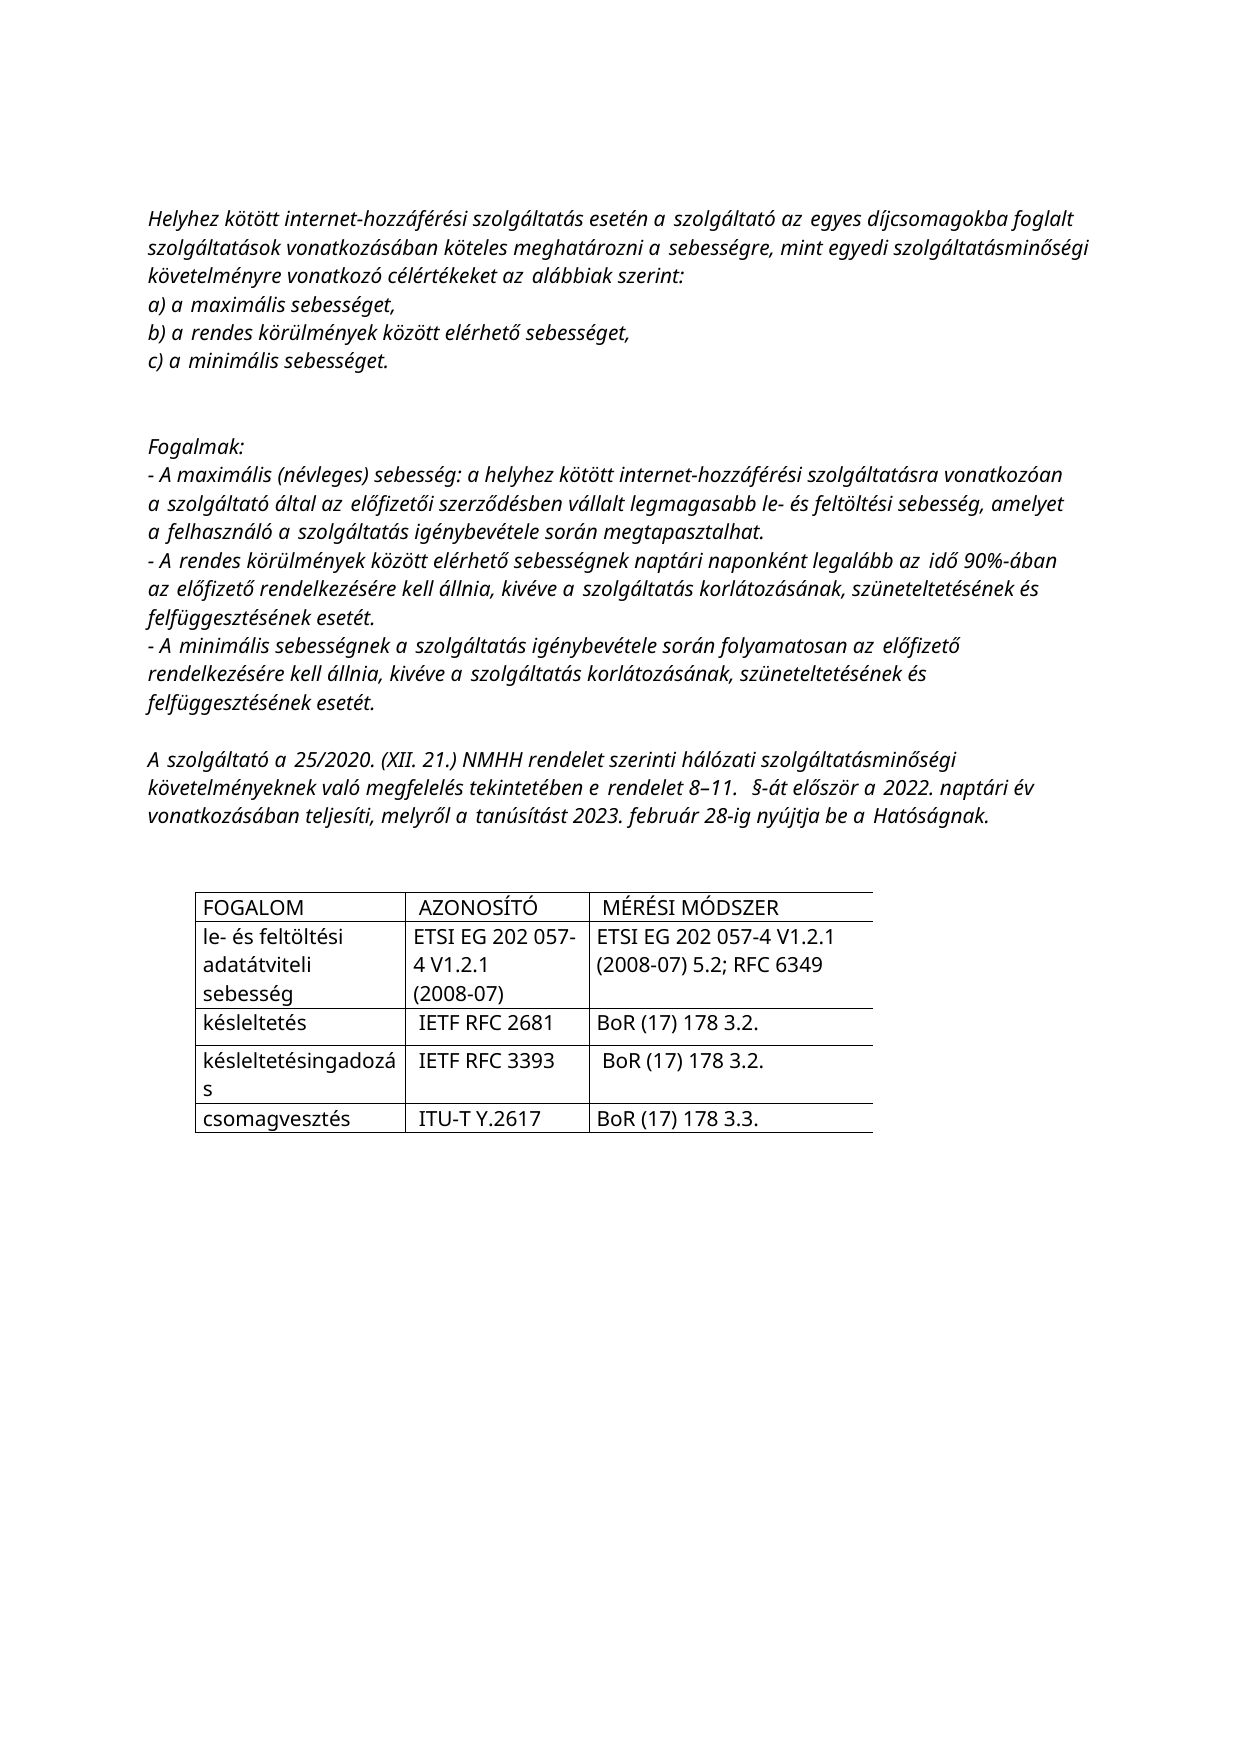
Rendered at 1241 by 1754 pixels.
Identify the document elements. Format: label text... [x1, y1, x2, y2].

table_cell IETF RFC 2681 [406, 1009, 589, 1045]
table_header FOGALOM [196, 893, 405, 921]
table_cell ITU-T Y.2617 [406, 1104, 589, 1132]
table_cell késleltetés [196, 1009, 405, 1045]
table_cell csomagvesztés [196, 1104, 405, 1132]
text - A rendes körülmények között elérhető sebességnek naptári naponként legalább az idő 90%-ában az előfizető rendelkezésére kell állnia, kivéve a szolgáltatás korlátozásának, szüneteltetésének és felfüggesztésének esetét. [148, 546, 1093, 631]
table_header MÉRÉSI MÓDSZER [590, 893, 872, 921]
text Helyhez kötött internet-hozzáférési szolgáltatás esetén a szolgáltató az egyes díjcsomagokba foglalt szolgáltatások vonatkozásában köteles meghatározni a sebességre, mint egyedi szolgáltatásminőségi követelményre vonatkozó célértékeket az alábbiak szerint: [148, 204, 1093, 290]
text - A maximális (névleges) sebesség: a helyhez kötött internet-hozzáférési szolgáltatásra vonatkozóan a szolgáltató által az előfizetői szerződésben vállalt legmagasabb le- és feltöltési sebesség, amelyet a felhasználó a szolgáltatás igénybevétele során megtapasztalhat. [148, 460, 1093, 546]
text - A minimális sebességnek a szolgáltatás igénybevétele során folyamatosan az előfizető rendelkezésére kell állnia, kivéve a szolgáltatás korlátozásának, szüneteltetésének és felfüggesztésének esetét. [148, 631, 1093, 716]
text a) a maximális sebességet, [148, 290, 1093, 318]
table_cell IETF RFC 3393 [406, 1046, 589, 1103]
table_cell ETSI EG 202 057-4 V1.2.1 (2008-07) [406, 922, 589, 1007]
table_header AZONOSÍTÓ [406, 893, 589, 921]
text Fogalmak: [148, 432, 1093, 460]
table_cell BoR (17) 178 3.2. [590, 1009, 872, 1045]
table_cell BoR (17) 178 3.2. [590, 1046, 872, 1103]
text b) a rendes körülmények között elérhető sebességet, [148, 318, 1093, 347]
text A szolgáltató a 25/2020. (XII. 21.) NMHH rendelet szerinti hálózati szolgáltatásminőségi követelményeknek való megfelelés tekintetében e rendelet 8–11. §-át először a 2022. naptári év vonatkozásában teljesíti, melyről a tanúsítást 2023. február 28-ig nyújtja be a Hatóságnak. [148, 745, 1093, 830]
table_cell késleltetésingadozás [196, 1046, 405, 1103]
table_cell ETSI EG 202 057-4 V1.2.1 (2008-07) 5.2; RFC 6349 [590, 922, 872, 1007]
table_cell le- és feltöltési adatátviteli sebesség [196, 922, 405, 1007]
text c) a minimális sebességet. [148, 347, 1093, 375]
table_cell BoR (17) 178 3.3. [590, 1104, 872, 1132]
